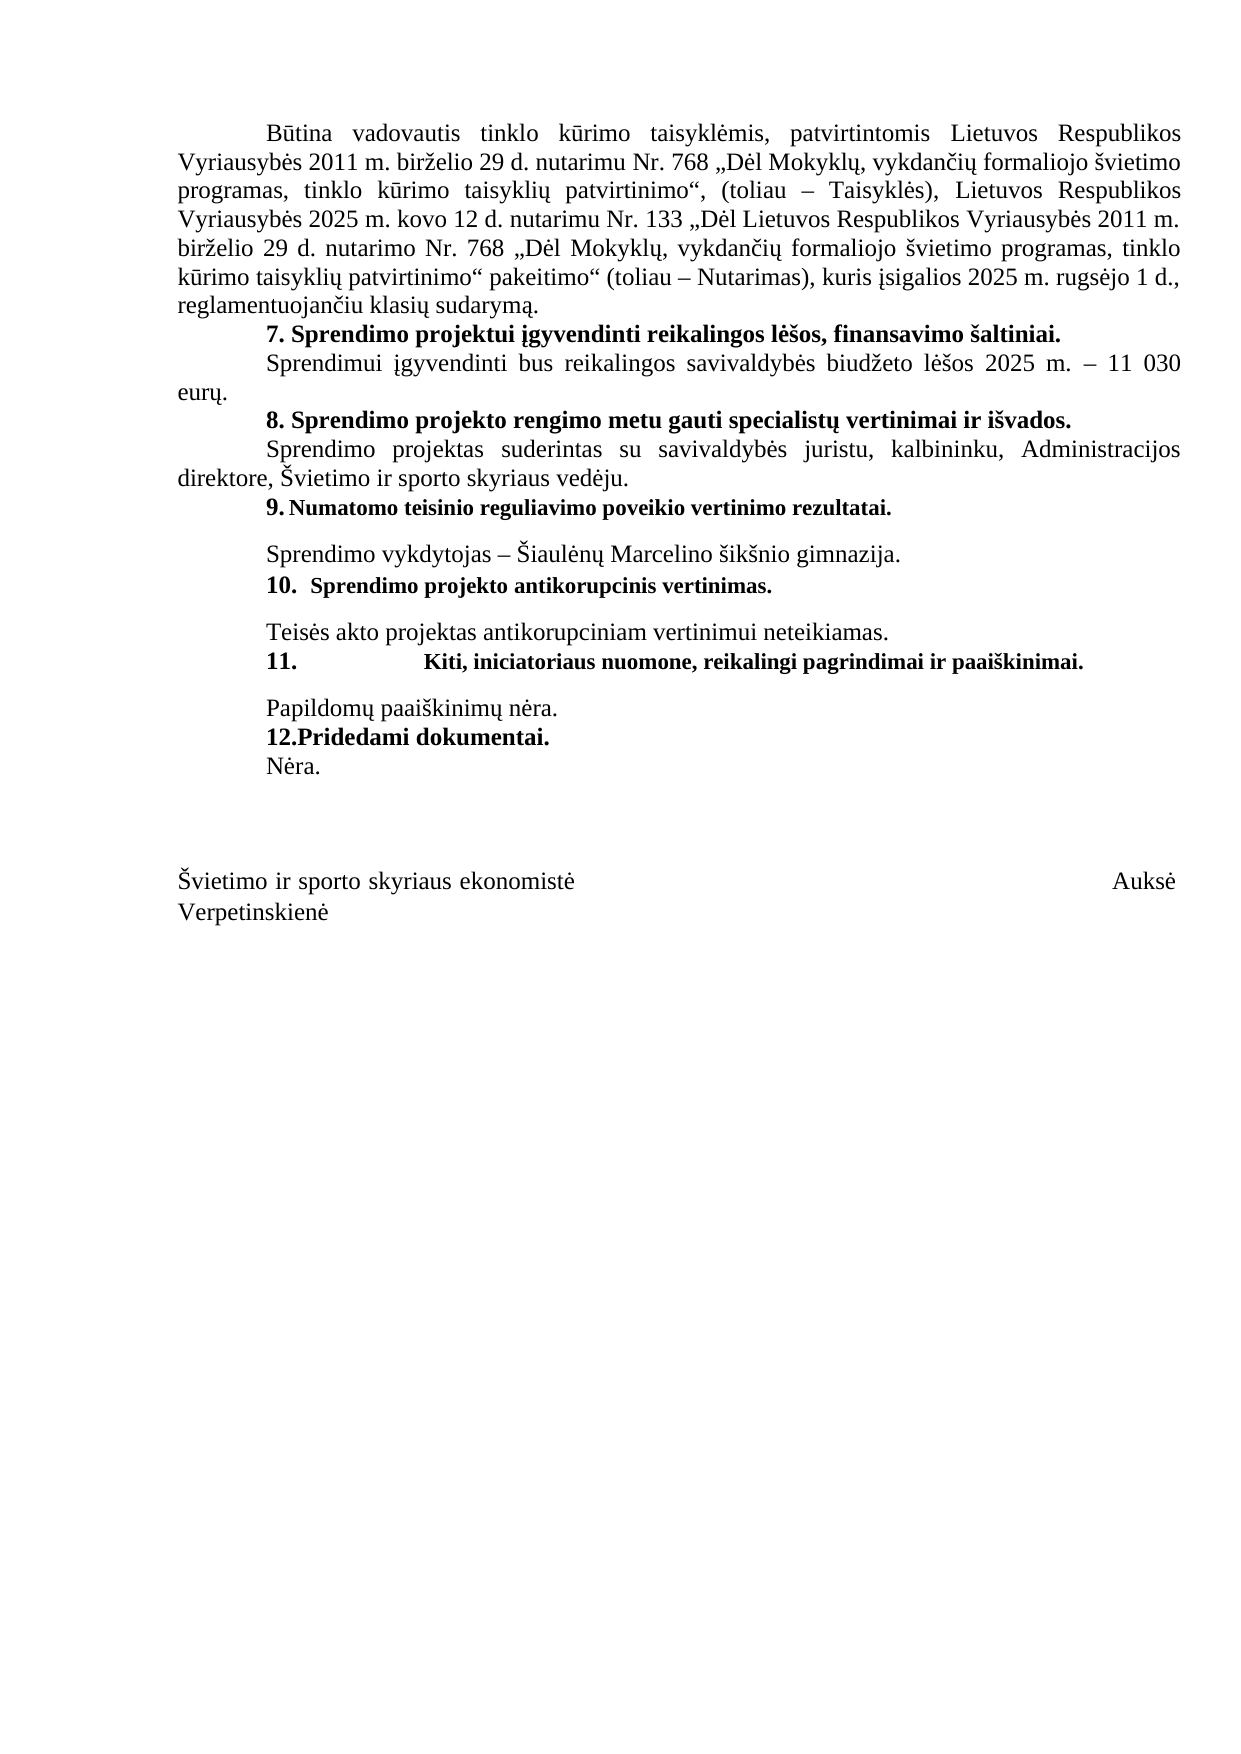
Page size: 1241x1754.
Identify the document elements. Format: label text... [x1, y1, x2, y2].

text 7. Sprendimo projektui įgyvendinti reikalingos lėšos, finansavimo šaltiniai. [177, 319, 1181, 348]
text Būtina vadovautis tinklo kūrimo taisyklėmis, patvirtintomis Lietuvos Respublikos Vyriausybės 2011 m. birželio 29 d. nutarimu Nr. 768 „Dėl Mokyklų, vykdančių formaliojo švietimo programas, tinklo kūrimo taisyklių patvirtinimo“, (toliau – Taisyklės), Lietuvos Respublikos Vyriausybės 2025 m. kovo 12 d. nutarimu Nr. 133 „Dėl Lietuvos Respublikos Vyriausybės 2011 m. birželio 29 d. nutarimo Nr. 768 „Dėl Mokyklų, vykdančių formaliojo švietimo programas, tinklo kūrimo taisyklių patvirtinimo“ pakeitimo“ (toliau – Nutarimas), kuris įsigalios 2025 m. rugsėjo 1 d., reglamentuojančiu klasių sudarymą. [177, 118, 1181, 319]
text 10. Sprendimo projekto antikorupcinis vertinimas. [266, 570, 1181, 598]
text Sprendimo projektas suderintas su savivaldybės juristu, kalbininku, Administracijos direktore, Švietimo ir sporto skyriaus vedėju. [177, 434, 1181, 492]
text 12.Pridedami dokumentai. [266, 722, 1181, 751]
text Švietimo ir sporto skyriaus ekonomistė Auksė Verpetinskienė [177, 866, 1181, 926]
text Teisės akto projektas antikorupciniam vertinimui neteikiamas. [266, 617, 1181, 646]
text Sprendimo vykdytojas – Šiaulėnų Marcelino šikšnio gimnazija. [177, 539, 1181, 568]
text Papildomų paaiškinimų nėra. [266, 693, 1181, 722]
text Nėra. [266, 751, 1181, 780]
text 9. Numatomo teisinio reguliavimo poveikio vertinimo rezultatai. [266, 492, 1181, 521]
text 11. Kiti, iniciatoriaus nuomone, reikalingi pagrindimai ir paaiškinimai. [266, 646, 1181, 675]
text 8. Sprendimo projekto rengimo metu gauti specialistų vertinimai ir išvados. [177, 406, 1181, 434]
text Sprendimui įgyvendinti bus reikalingos savivaldybės biudžeto lėšos 2025 m. – 11 030 eurų. [177, 348, 1181, 406]
